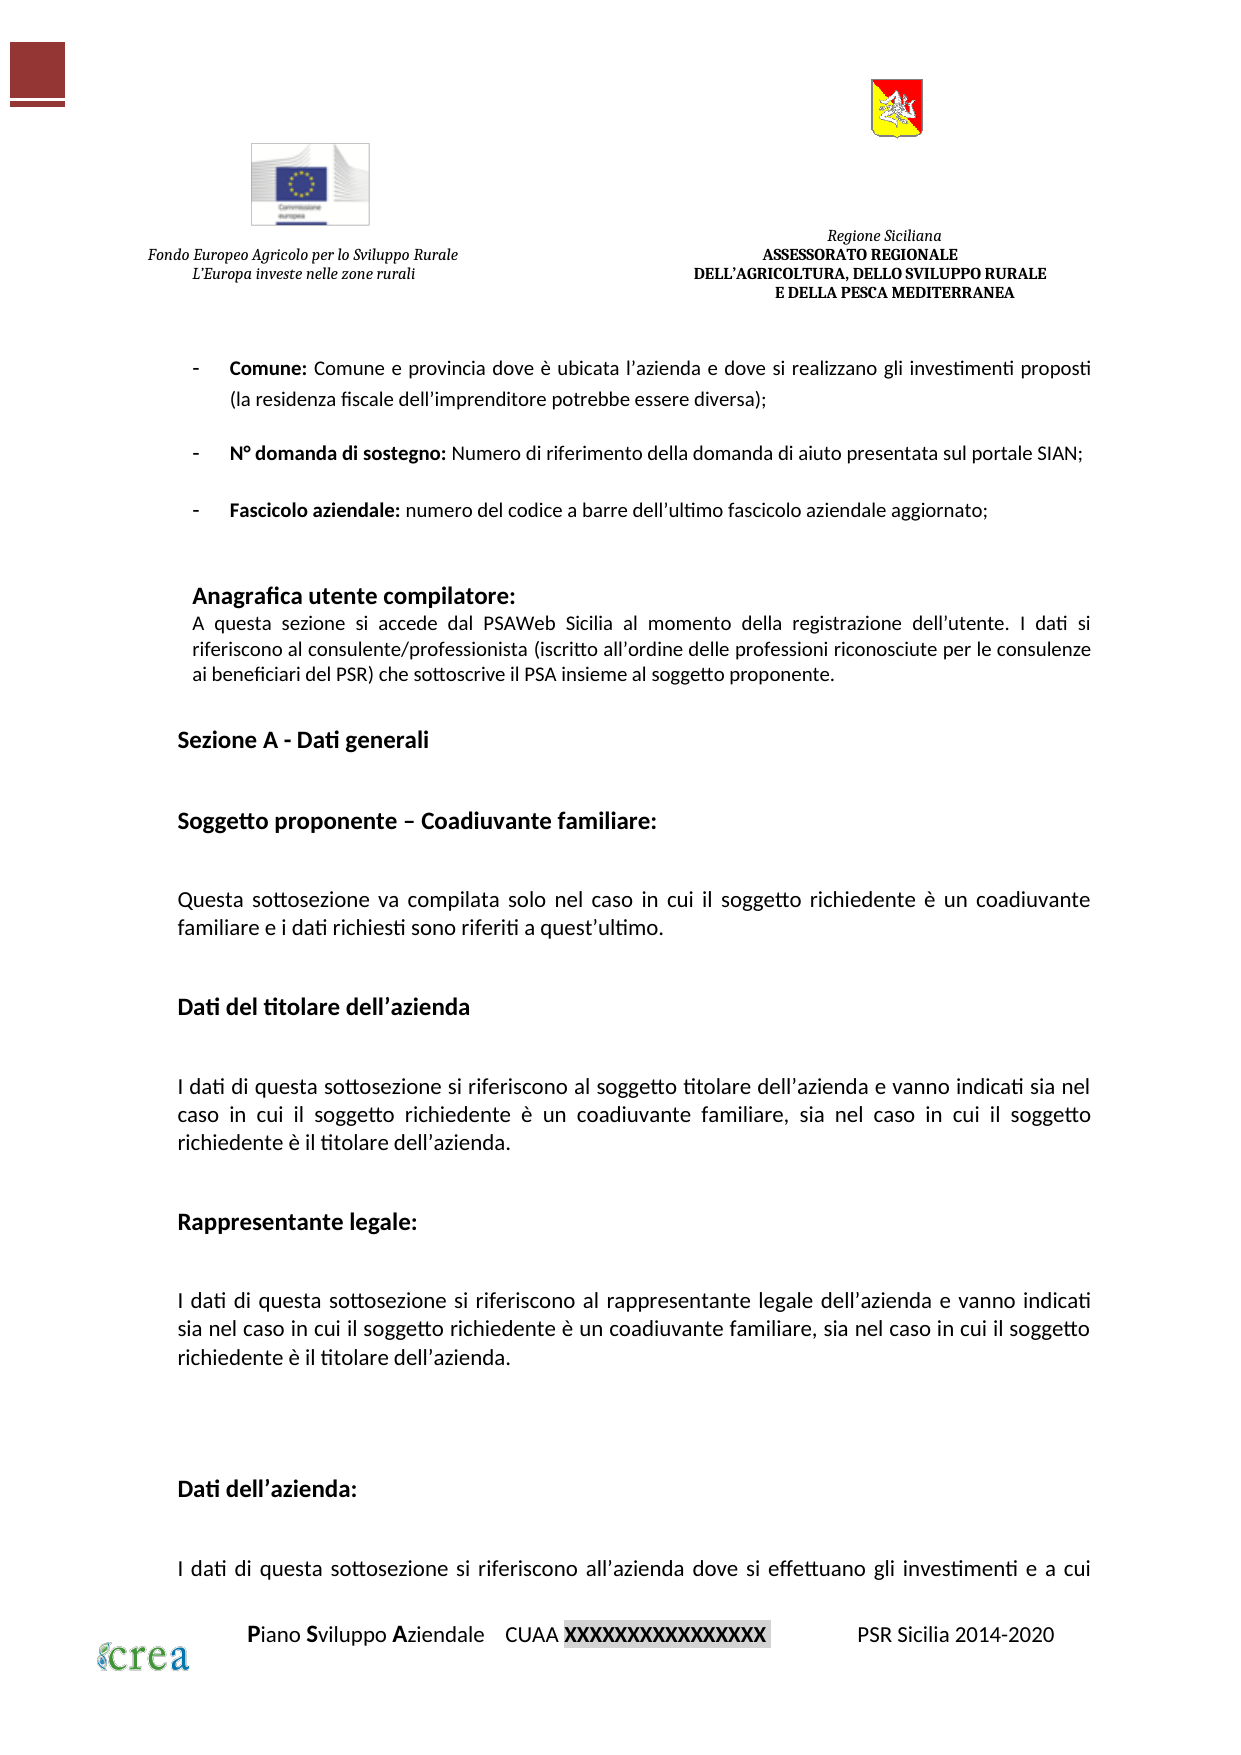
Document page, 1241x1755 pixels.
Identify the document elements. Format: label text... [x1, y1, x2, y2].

text A questa sezione si accede dal PSAWeb Sicilia al momento della registrazione dell’utente. I dati si riferiscono al consulente/professionista (iscritto all’ordine delle professioni riconosciute per le consulenze ai beneficiari del PSR) che sottoscrive il PSA insieme al soggetto proponente. [192, 611, 1093, 687]
list Comune: Comune e provincia dove è ubicata l’azienda e dove si realizzano gli investimenti proposti (la residenza fiscale dell’imprenditore potrebbe essere diversa); [192, 351, 1093, 411]
text Questa sottosezione va compilata solo nel caso in cui il soggetto richiedente è un coadiuvante familiare e i dati richiesti sono riferiti a quest’ultimo. [177, 885, 1093, 941]
text Rappresentante legale: [177, 1206, 1093, 1237]
text Sezione A - Dati generali [177, 724, 1093, 755]
text Soggetto proponente – Coadiuvante familiare: [177, 805, 1093, 835]
list Fascicolo aziendale: numero del codice a barre dell’ultimo fascicolo aziendale aggiornato; [192, 493, 1093, 524]
text Anagrafica utente compilatore: [192, 580, 1093, 611]
list N° domanda di sostegno: Numero di riferimento della domanda di aiuto presentata sul portale SIAN; [192, 436, 1093, 467]
text I dati di questa sottosezione si riferiscono al soggetto titolare dell’azienda e vanno indicati sia nel caso in cui il soggetto richiedente è un coadiuvante familiare, sia nel caso in cui il soggetto richiedente è il titolare dell’azienda. [177, 1072, 1093, 1156]
text Dati dell’azienda: [177, 1474, 1093, 1504]
text I dati di questa sottosezione si riferiscono al rappresentante legale dell’azienda e vanno indicati sia nel caso in cui il soggetto richiedente è un coadiuvante familiare, sia nel caso in cui il soggetto richiedente è il titolare dell’azienda. [177, 1287, 1093, 1371]
text I dati di questa sottosezione si riferiscono all’azienda dove si effettuano gli investimenti e a cui [177, 1554, 1093, 1582]
text Dati del titolare dell’azienda [177, 991, 1093, 1022]
